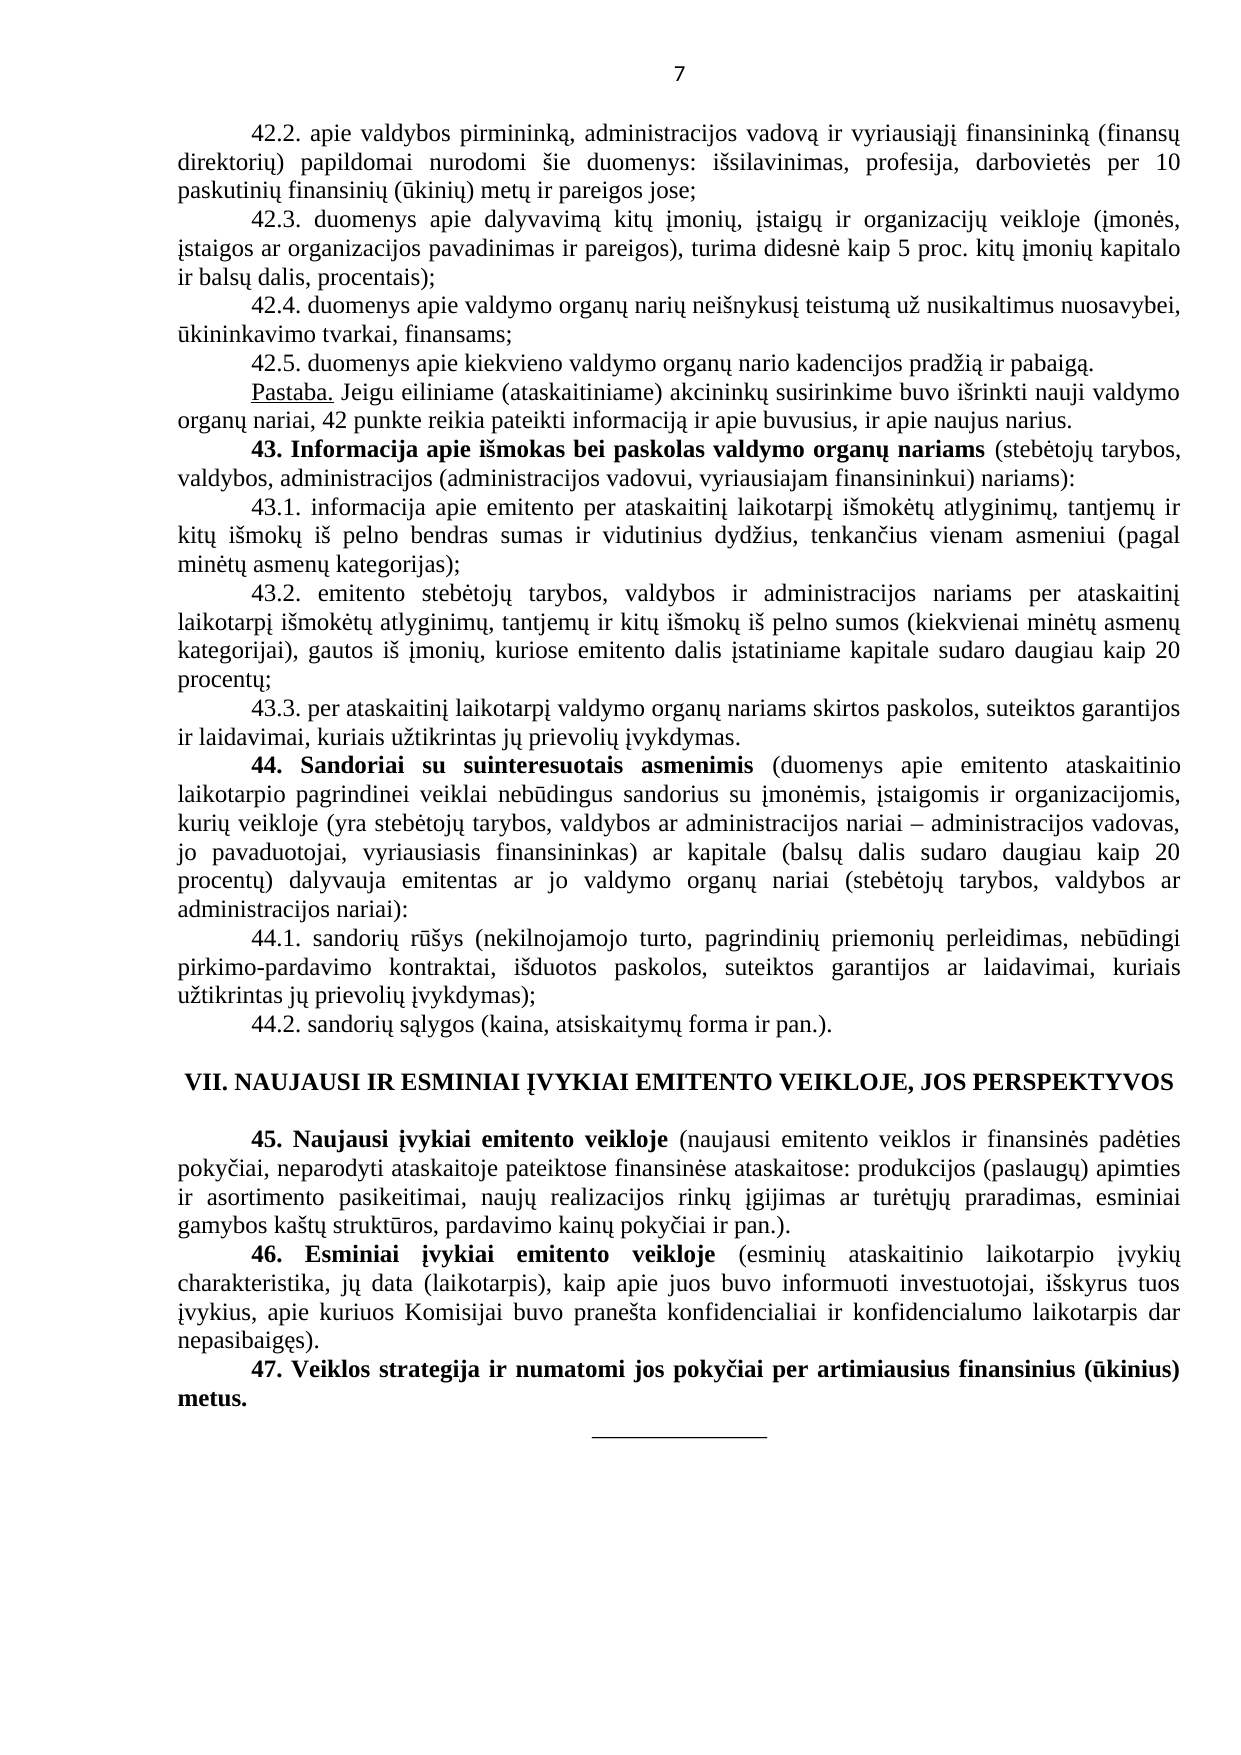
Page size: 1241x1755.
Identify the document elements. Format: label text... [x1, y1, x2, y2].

text 46. Esminiai įvykiai emitento veikloje (esminių ataskaitinio laikotarpio įvykių charakteristika, jų data (laikotarpis), kaip apie juos buvo informuoti investuotojai, išskyrus tuos įvykius, apie kuriuos Komisijai buvo pranešta konfidencialiai ir konfidencialumo laikotarpis dar nepasibaigęs). [177, 1239, 1181, 1354]
text 44. Sandoriai su suinteresuotais asmenimis (duomenys apie emitento ataskaitinio laikotarpio pagrindinei veiklai nebūdingus sandorius su įmonėmis, įstaigomis ir organizacijomis, kurių veikloje (yra stebėtojų tarybos, valdybos ar administracijos nariai – administracijos vadovas, jo pavaduotojai, vyriausiasis finansininkas) ar kapitale (balsų dalis sudaro daugiau kaip 20 procentų) dalyvauja emitentas ar jo valdymo organų nariai (stebėtojų tarybos, valdybos ar administracijos nariai): [177, 751, 1181, 923]
text VII. NAUJAUSI IR ESMINIAI ĮVYKIAI EMITENTO VEIKLOJE, JOS PERSPEKTYVOS [177, 1067, 1181, 1096]
text 45. Naujausi įvykiai emitento veikloje (naujausi emitento veiklos ir finansinės padėties pokyčiai, neparodyti ataskaitoje pateiktose finansinėse ataskaitose: produkcijos (paslaugų) apimties ir asortimento pasikeitimai, naujų realizacijos rinkų įgijimas ar turėtųjų praradimas, esminiai gamybos kaštų struktūros, pardavimo kainų pokyčiai ir pan.). [177, 1124, 1181, 1239]
text 42.2. apie valdybos pirmininką, administracijos vadovą ir vyriausiąjį finansininką (finansų direktorių) papildomai nurodomi šie duomenys: išsilavinimas, profesija, darbovietės per 10 paskutinių finansinių (ūkinių) metų ir pareigos jose; [177, 118, 1181, 204]
text 43.3. per ataskaitinį laikotarpį valdymo organų nariams skirtos paskolos, suteiktos garantijos ir laidavimai, kuriais užtikrintas jų prievolių įvykdymas. [177, 693, 1181, 751]
text 43.1. informacija apie emitento per ataskaitinį laikotarpį išmokėtų atlyginimų, tantjemų ir kitų išmokų iš pelno bendras sumas ir vidutinius dydžius, tenkančius vienam asmeniui (pagal minėtų asmenų kategorijas); [177, 492, 1181, 578]
text 43.2. emitento stebėtojų tarybos, valdybos ir administracijos nariams per ataskaitinį laikotarpį išmokėtų atlyginimų, tantjemų ir kitų išmokų iš pelno sumos (kiekvienai minėtų asmenų kategorijai), gautos iš įmonių, kuriose emitento dalis įstatiniame kapitale sudaro daugiau kaip 20 procentų; [177, 578, 1181, 693]
text ______________ [177, 1412, 1181, 1441]
text 42.5. duomenys apie kiekvieno valdymo organų nario kadencijos pradžią ir pabaigą. [177, 348, 1181, 377]
text 42.4. duomenys apie valdymo organų narių neišnykusį teistumą už nusikaltimus nuosavybei, ūkininkavimo tvarkai, finansams; [177, 291, 1181, 348]
text 43. Informacija apie išmokas bei paskolas valdymo organų nariams (stebėtojų tarybos, valdybos, administracijos (administracijos vadovui, vyriausiajam finansininkui) nariams): [177, 434, 1181, 492]
text 42.3. duomenys apie dalyvavimą kitų įmonių, įstaigų ir organizacijų veikloje (įmonės, įstaigos ar organizacijos pavadinimas ir pareigos), turima didesnė kaip 5 proc. kitų įmonių kapitalo ir balsų dalis, procentais); [177, 204, 1181, 291]
text Pastaba. Jeigu eiliniame (ataskaitiniame) akcininkų susirinkime buvo išrinkti nauji valdymo organų nariai, 42 punkte reikia pateikti informaciją ir apie buvusius, ir apie naujus narius. [177, 377, 1181, 434]
text 44.2. sandorių sąlygos (kaina, atsiskaitymų forma ir pan.). [177, 1009, 1181, 1038]
text 44.1. sandorių rūšys (nekilnojamojo turto, pagrindinių priemonių perleidimas, nebūdingi pirkimo-pardavimo kontraktai, išduotos paskolos, suteiktos garantijos ar laidavimai, kuriais užtikrintas jų prievolių įvykdymas); [177, 923, 1181, 1009]
text 47. Veiklos strategija ir numatomi jos pokyčiai per artimiausius finansinius (ūkinius) metus. [177, 1354, 1181, 1412]
